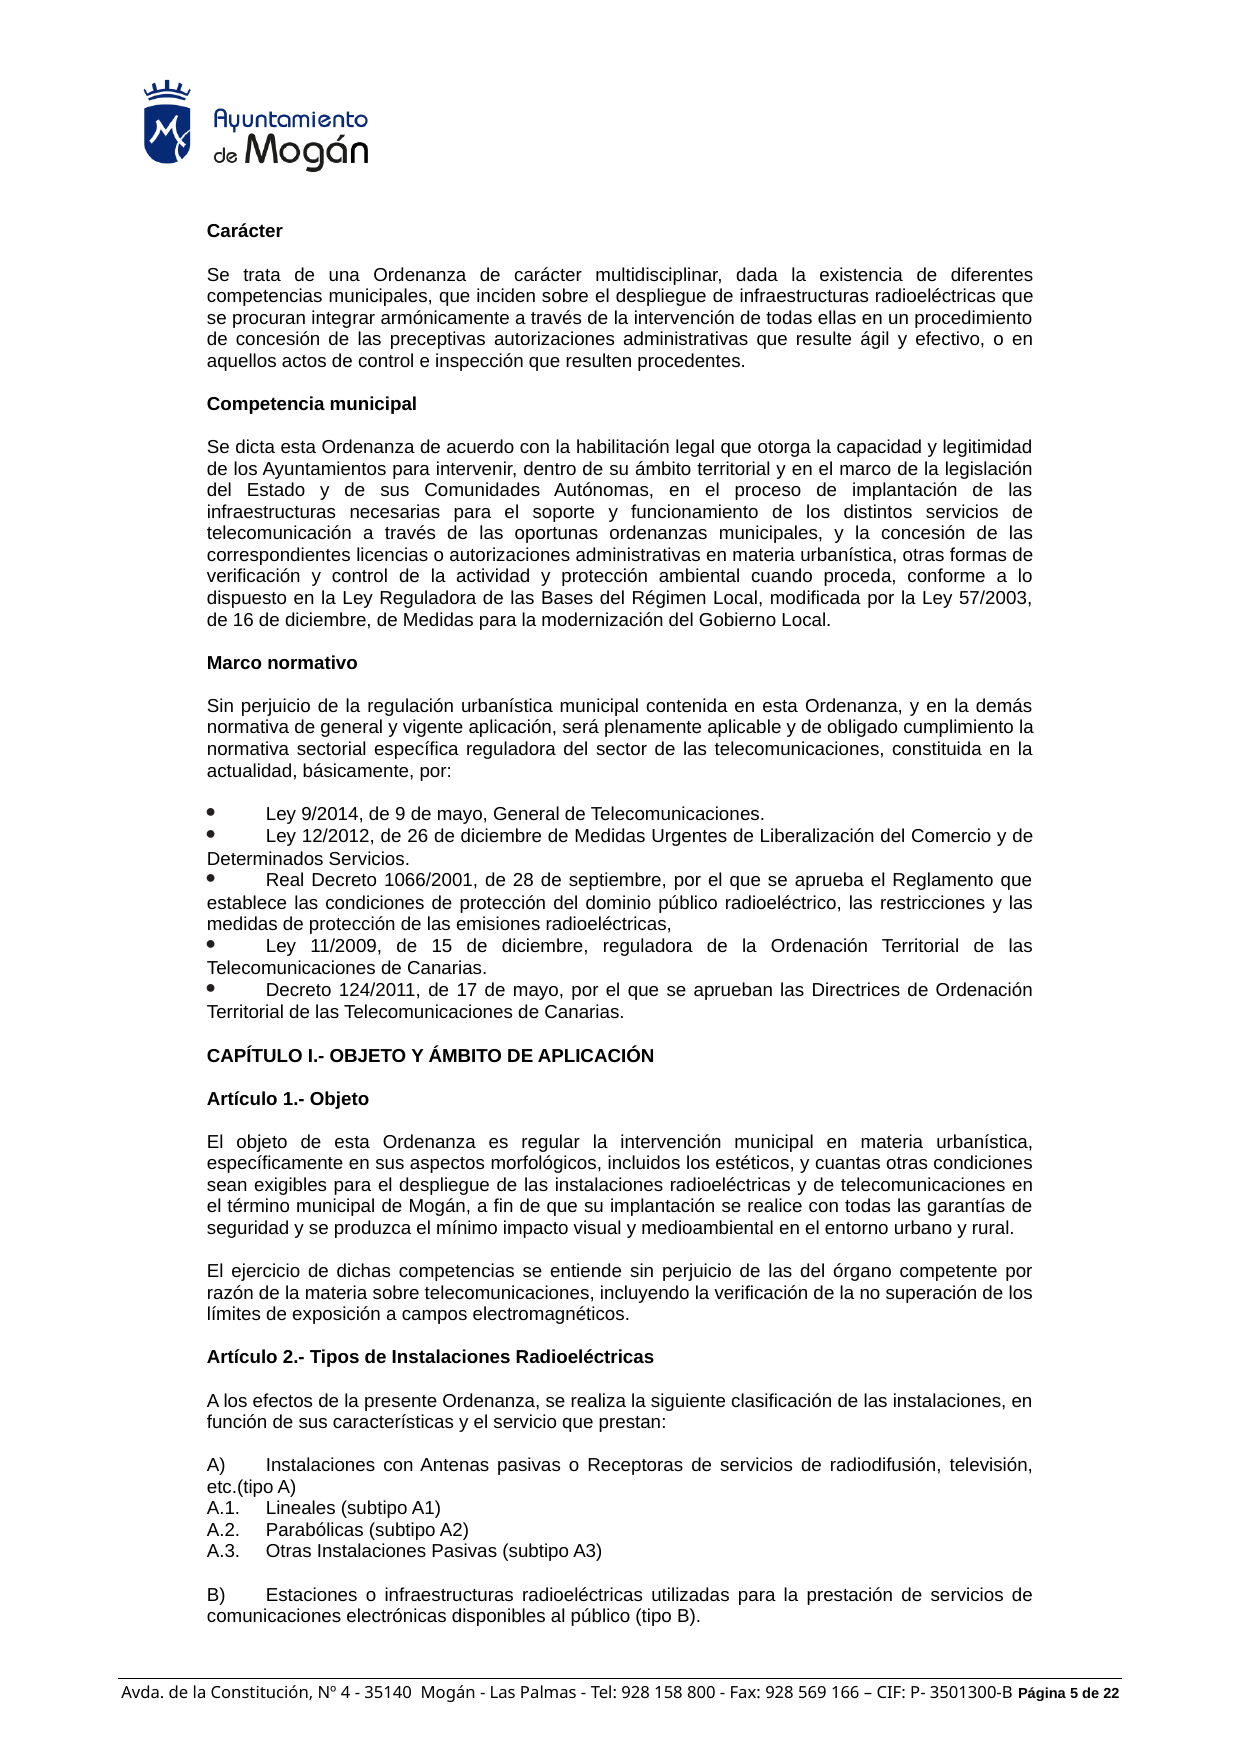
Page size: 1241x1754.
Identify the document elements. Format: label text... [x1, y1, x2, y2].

text El objeto de esta Ordenanza es regular la intervención municipal en materia urbanística, específicamente en sus aspectos morfológicos, incluidos los estéticos, y cuantas otras condiciones sean exigibles para el despliegue de las instalaciones radioeléctricas y de telecomunicaciones en el término municipal de Mogán, a fin de que su implantación se realice con todas las garantías de seguridad y se produzca el mínimo impacto visual y medioambiental en el entorno urbano y rural. [207, 1131, 1033, 1238]
text Carácter [207, 220, 1033, 242]
list Ley 12/2012, de 26 de diciembre de Medidas Urgentes de Liberalización del Comercio y de Determinados Servicios. [207, 825, 1033, 869]
text Sin perjuicio de la regulación urbanística municipal contenida en esta Ordenanza, y en la demás normativa de general y vigente aplicación, será plenamente aplicable y de obligado cumplimiento la normativa sectorial específica reguladora del sector de las telecomunicaciones, constituida en la actualidad, básicamente, por: [207, 695, 1033, 781]
text Competencia municipal [207, 393, 1033, 414]
text Artículo 1.- Objeto [207, 1087, 1033, 1109]
text Marco normativo [207, 652, 1033, 673]
text El ejercicio de dichas competencias se entiende sin perjuicio de las del órgano competente por razón de la materia sobre telecomunicaciones, incluyendo la verificación de la no superación de los límites de exposición a campos electromagnéticos. [207, 1260, 1033, 1325]
list Ley 9/2014, de 9 de mayo, General de Telecomunicaciones. [207, 802, 1033, 825]
list Parabólicas (subtipo A2) [207, 1519, 1033, 1540]
text Se trata de una Ordenanza de carácter multidisciplinar, dada la existencia de diferentes competencias municipales, que inciden sobre el despliegue de infraestructuras radioeléctricas que se procuran integrar armónicamente a través de la intervención de todas ellas en un procedimiento de concesión de las preceptivas autorizaciones administrativas que resulte ágil y efectivo, o en aquellos actos de control e inspección que resulten procedentes. [207, 263, 1033, 371]
text Artículo 2.- Tipos de Instalaciones Radioeléctricas [207, 1346, 1033, 1368]
list Decreto 124/2011, de 17 de mayo, por el que se aprueban las Directrices de Ordenación Territorial de las Telecomunicaciones de Canarias. [207, 979, 1033, 1023]
list A los efectos de la presente Ordenanza, se realiza la siguiente clasificación de las instalaciones, en función de sus características y el servicio que prestan: [207, 1389, 1033, 1432]
list Real Decreto 1066/2001, de 28 de septiembre, por el que se aprueba el Reglamento que establece las condiciones de protección del dominio público radioeléctrico, las restricciones y las medidas de protección de las emisiones radioeléctricas, [207, 869, 1033, 935]
list Estaciones o infraestructuras radioeléctricas utilizadas para la prestación de servicios de comunicaciones electrónicas disponibles al público (tipo B). [207, 1583, 1033, 1627]
list Lineales (subtipo A1) [207, 1497, 1033, 1519]
list Ley 11/2009, de 15 de diciembre, reguladora de la Ordenación Territorial de las Telecomunicaciones de Canarias. [207, 935, 1033, 979]
text Se dicta esta Ordenanza de acuerdo con la habilitación legal que otorga la capacidad y legitimidad de los Ayuntamientos para intervenir, dentro de su ámbito territorial y en el marco de la legislación del Estado y de sus Comunidades Autónomas, en el proceso de implantación de las infraestructuras necesarias para el soporte y funcionamiento de los distintos servicios de telecomunicación a través de las oportunas ordenanzas municipales, y la concesión de las correspondientes licencias o autorizaciones administrativas en materia urbanística, otras formas de verificación y control de la actividad y protección ambiental cuando proceda, conforme a lo dispuesto en la Ley Reguladora de las Bases del Régimen Local, modificada por la Ley 57/2003, de 16 de diciembre, de Medidas para la modernización del Gobierno Local. [207, 436, 1033, 630]
text CAPÍTULO I.- OBJETO Y ÁMBITO DE APLICACIÓN [207, 1044, 1033, 1066]
picture [129, 58, 385, 190]
list Otras Instalaciones Pasivas (subtipo A3) [207, 1540, 1033, 1562]
list Instalaciones con Antenas pasivas o Receptoras de servicios de radiodifusión, televisión, etc.(tipo A) [207, 1454, 1033, 1497]
